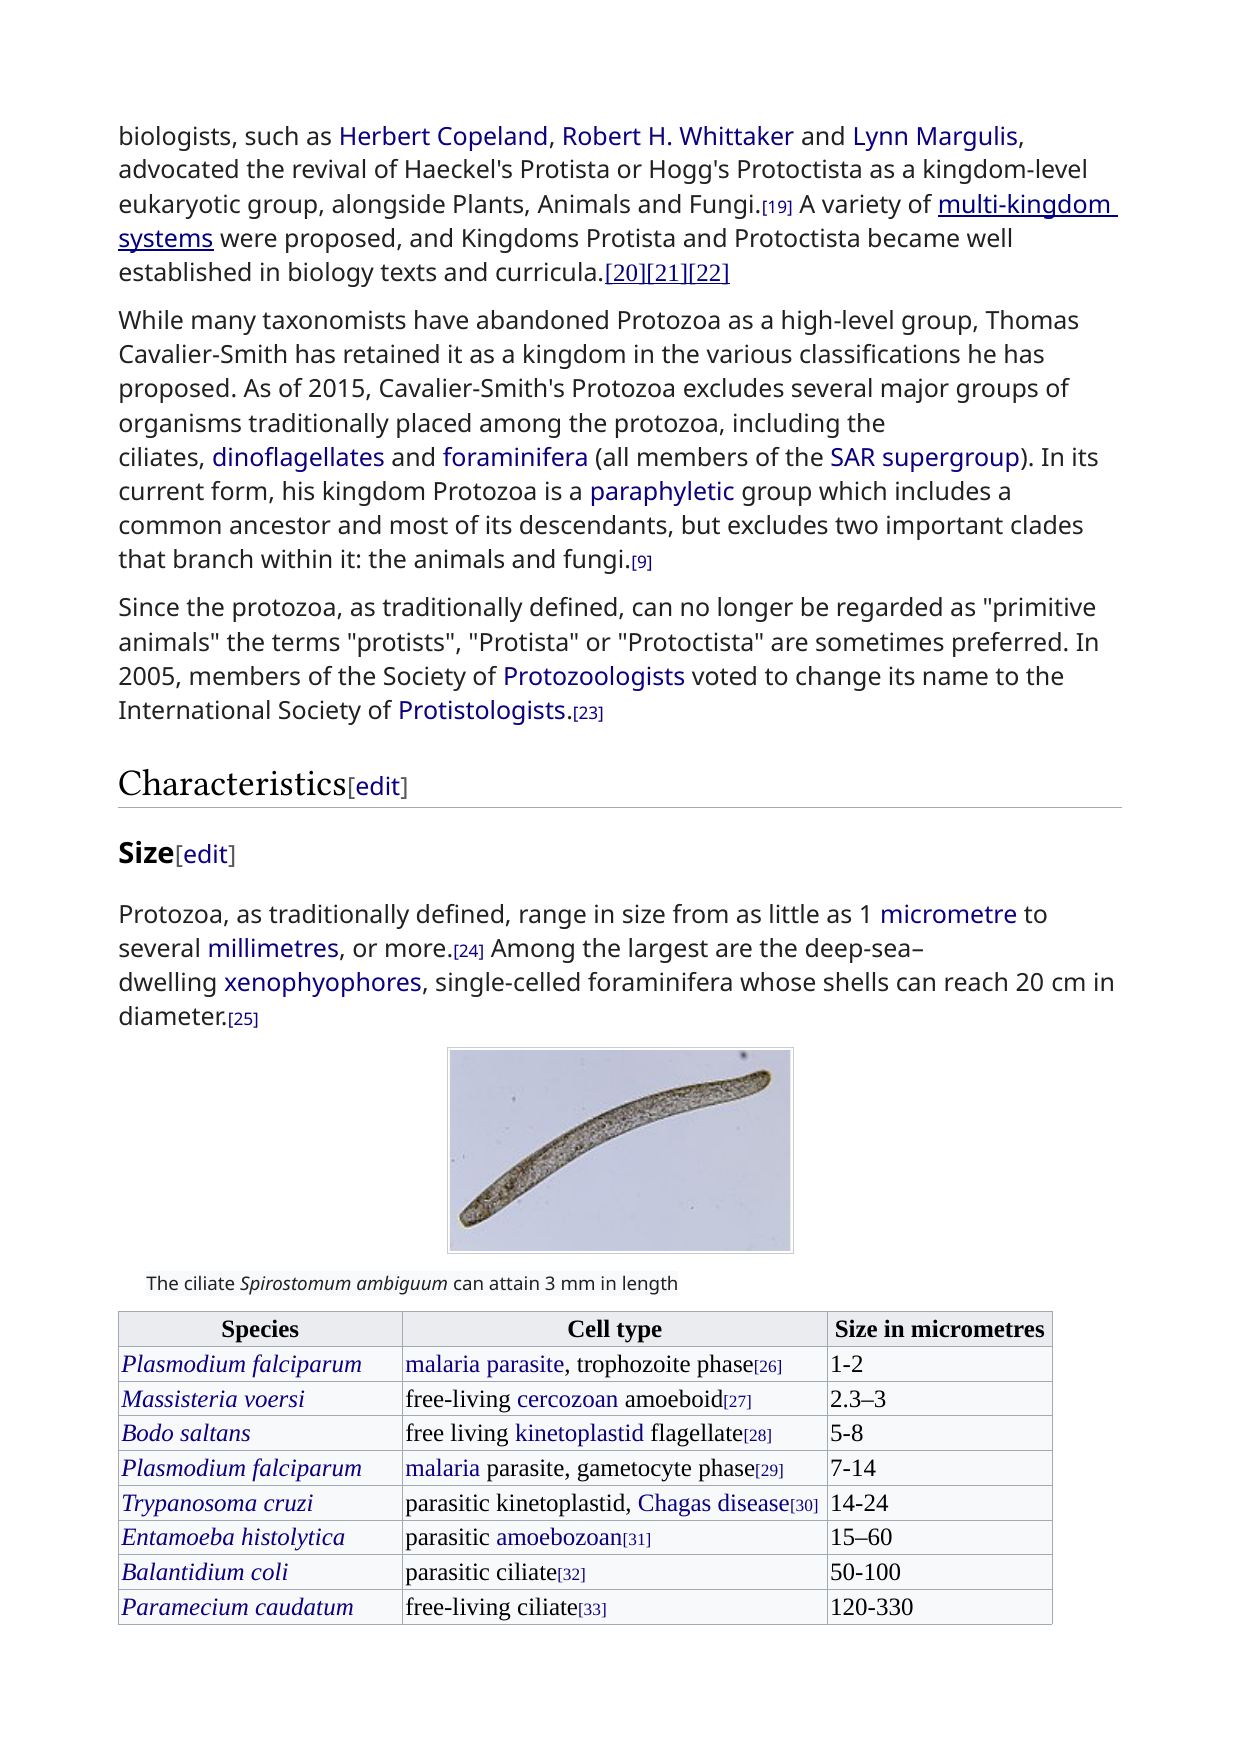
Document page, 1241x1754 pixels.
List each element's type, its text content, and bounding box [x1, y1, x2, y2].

table_cell Entamoeba histolytica [119, 1521, 402, 1554]
table_cell free-living ciliate[33] [403, 1590, 827, 1623]
picture [449, 1050, 791, 1251]
table_cell malaria parasite, trophozoite phase[26] [403, 1347, 827, 1381]
table_cell parasitic amoebozoan[31] [403, 1521, 827, 1554]
table_header Cell type [403, 1312, 827, 1346]
table_cell Plasmodium falciparum [119, 1347, 402, 1381]
text biologists, such as Herbert Copeland, Robert H. Whittaker and Lynn Margulis, advocated the revival of Haeckel's Protista or Hogg's Protoctista as a kingdom-level eukaryotic group, alongside Plants, Animals and Fungi.[19] A variety of multi-kingdom systems were proposed, and Kingdoms Protista and Protoctista became well established in biology texts and curricula.[20][21][22] [118, 118, 1122, 288]
table_cell Plasmodium falciparum [119, 1451, 402, 1485]
table_cell Bodo saltans [119, 1416, 402, 1450]
table_cell 2.3–3 [828, 1382, 1052, 1415]
text Protozoa, as traditionally defined, range in size from as little as 1 micrometre to several millimetres, or more.[24] Among the largest are the deep-sea–dwelling xenophyophores, single-celled foraminifera whose shells can reach 20 cm in diameter.[25] [118, 896, 1122, 1032]
table_cell 120-330 [828, 1590, 1052, 1623]
table_cell 15–60 [828, 1521, 1052, 1554]
subtitle Characteristics[edit] [118, 762, 1122, 807]
text While many taxonomists have abandoned Protozoa as a high-level group, Thomas Cavalier-Smith has retained it as a kingdom in the various classifications he has proposed. As of 2015, Cavalier-Smith's Protozoa excludes several major groups of organisms traditionally placed among the protozoa, including the ciliates, dinoflagellates and foraminifera (all members of the SAR supergroup). In its current form, his kingdom Protozoa is a paraphyletic group which includes a common ancestor and most of its descendants, but excludes two important clades that branch within it: the animals and fungi.[9] [118, 303, 1122, 576]
table_header Size in micrometres [828, 1312, 1052, 1346]
table_cell Trypanosoma cruzi [119, 1486, 402, 1519]
table_cell parasitic kinetoplastid, Chagas disease[30] [403, 1486, 827, 1519]
table_cell Balantidium coli [119, 1555, 402, 1589]
table_cell Paramecium caudatum [119, 1590, 402, 1623]
table_cell malaria parasite, gametocyte phase[29] [403, 1451, 827, 1485]
table_cell parasitic ciliate[32] [403, 1555, 827, 1589]
table_header Species [119, 1312, 402, 1346]
table_cell free-living cercozoan amoeboid[27] [403, 1382, 827, 1415]
table_cell Massisteria voersi [119, 1382, 402, 1415]
table_cell 1-2 [828, 1347, 1052, 1381]
table_cell 50-100 [828, 1555, 1052, 1589]
text Since the protozoa, as traditionally defined, can no longer be regarded as "primitive animals" the terms "protists", "Protista" or "Protoctista" are sometimes preferred. In 2005, members of the Society of Protozoologists voted to change its name to the International Society of Protistologists.[23] [118, 590, 1122, 726]
subtitle Size[edit] [118, 833, 1122, 872]
table_cell 14-24 [828, 1486, 1052, 1519]
text The ciliate Spirostomum ambiguum can attain 3 mm in length [123, 1271, 1122, 1296]
table_cell free living kinetoplastid flagellate[28] [403, 1416, 827, 1450]
table_cell 7-14 [828, 1451, 1052, 1485]
table_cell 5-8 [828, 1416, 1052, 1450]
